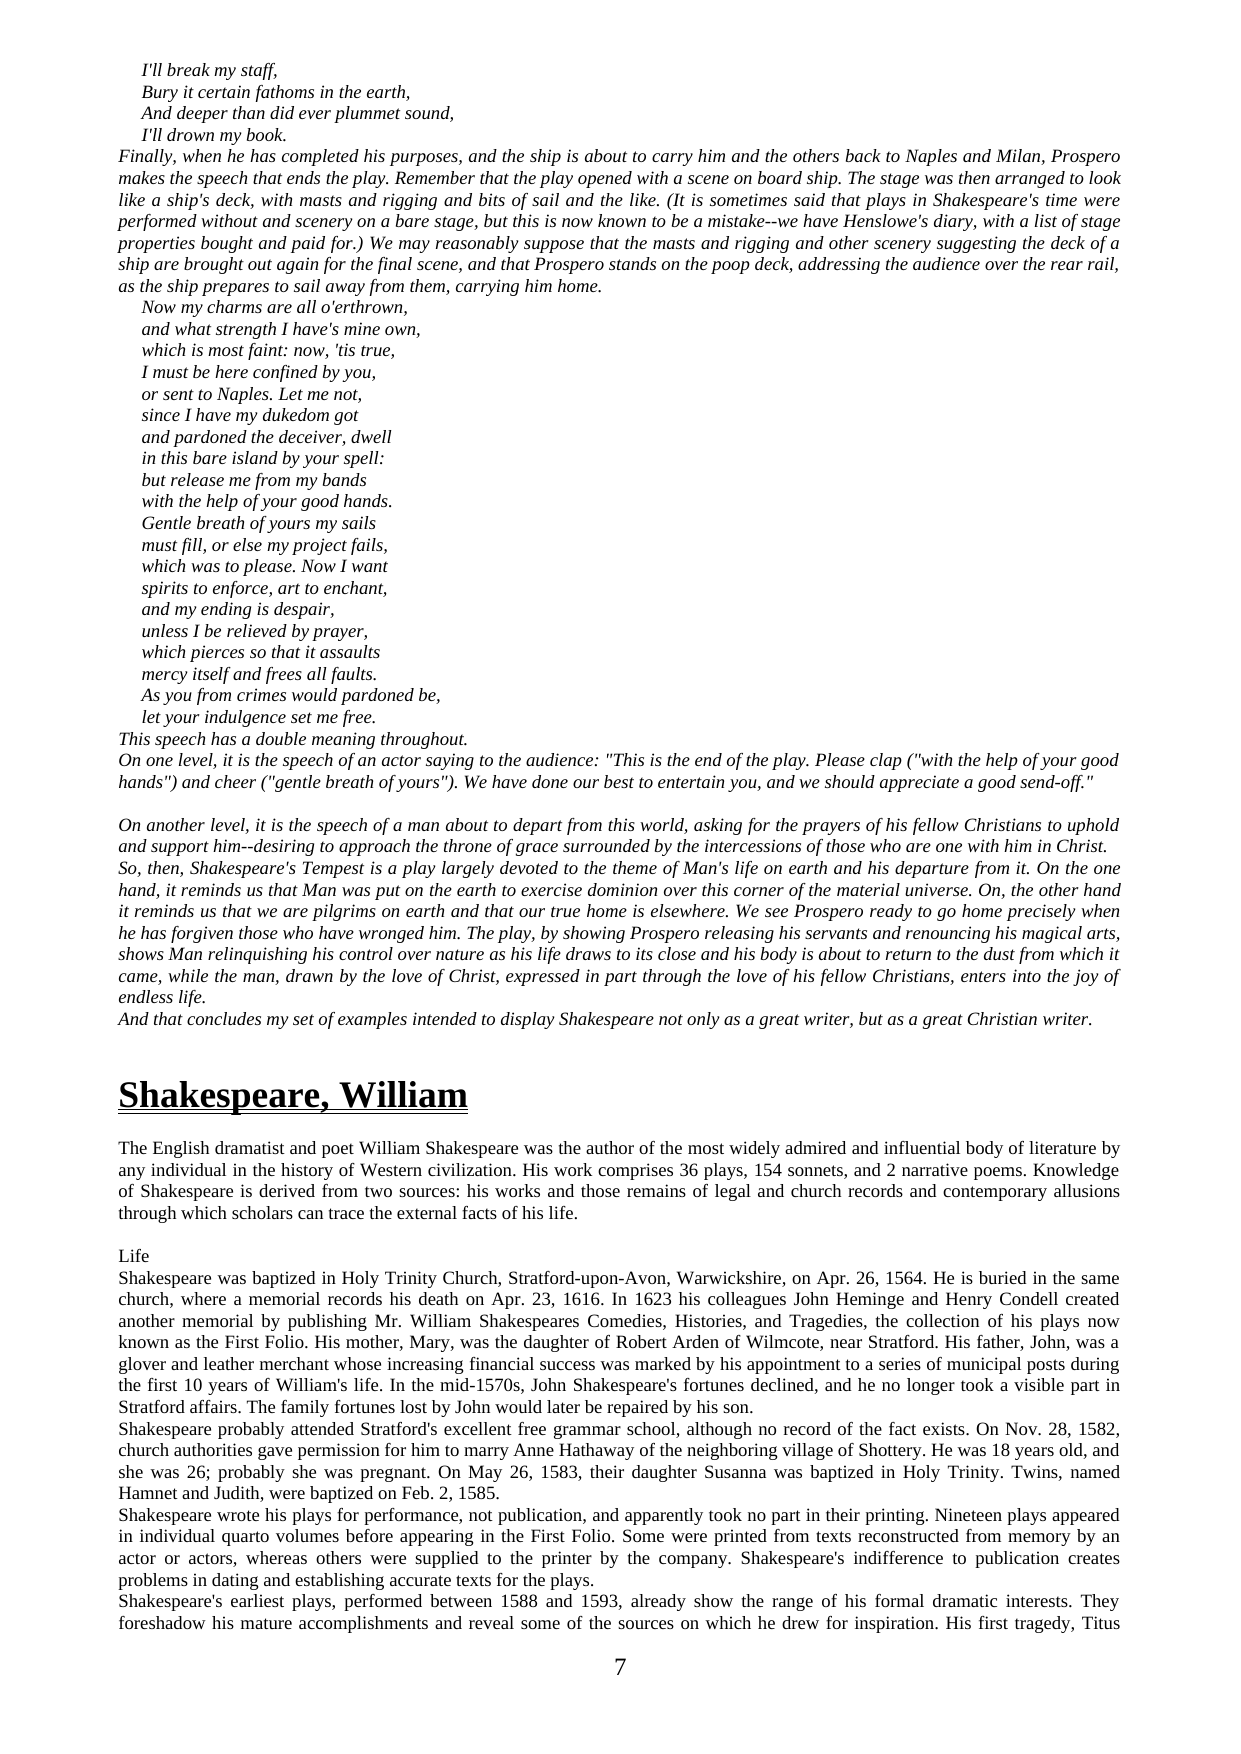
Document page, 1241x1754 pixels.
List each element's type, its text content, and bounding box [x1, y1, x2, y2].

text Shakespeare wrote his plays for performance, not publication, and apparently took no part in their printing. Nineteen plays appeared in individual quarto volumes before appearing in the First Folio. Some were printed from texts reconstructed from memory by an actor or actors, whereas others were supplied to the printer by the company. Shakespeare's indifference to publication creates problems in dating and establishing accurate texts for the plays. [118, 1504, 1122, 1590]
text On one level, it is the speech of an actor saying to the audience: "This is the end of the play. Please clap ("with the help of your good hands") and cheer ("gentle breath of yours"). We have done our best to entertain you, and we should appreciate a good send-off." [118, 749, 1122, 792]
text I must be here confined by you, [118, 361, 1122, 382]
text I'll break my staff, [118, 59, 1122, 81]
text Shakespeare was baptized in Holy Trinity Church, Stratford-upon-Avon, Warwickshire, on Apr. 26, 1564. He is buried in the same church, where a memorial records his death on Apr. 23, 1616. In 1623 his colleagues John Heminge and Henry Condell created another memorial by publishing Mr. William Shakespeares Comedies, Histories, and Tragedies, the collection of his plays now known as the First Folio. His mother, Mary, was the daughter of Robert Arden of Wilmcote, near Stratford. His father, John, was a glover and leather merchant whose increasing financial success was marked by his appointment to a series of municipal posts during the first 10 years of William's life. In the mid-1570s, John Shakespeare's fortunes declined, and he no longer took a visible part in Stratford affairs. The family fortunes lost by John would later be repaired by his son. [118, 1267, 1122, 1417]
text Life [118, 1245, 1122, 1267]
text Finally, when he has completed his purposes, and the ship is about to carry him and the others back to Naples and Milan, Prospero makes the speech that ends the play. Remember that the play opened with a scene on board ship. The stage was then arranged to look like a ship's deck, with masts and rigging and bits of sail and the like. (It is sometimes said that plays in Shakespeare's time were performed without and scenery on a bare stage, but this is now known to be a mistake--we have Henslowe's diary, with a list of stage properties bought and paid for.) We may reasonably suppose that the masts and rigging and other scenery suggesting the deck of a ship are brought out again for the final scene, and that Prospero stands on the poop deck, addressing the audience over the rear rail, as the ship prepares to sail away from them, carrying him home. [118, 145, 1122, 296]
text unless I be relieved by prayer, [118, 620, 1122, 641]
text or sent to Naples. Let me not, [118, 382, 1122, 404]
text and my ending is despair, [118, 598, 1122, 620]
text mercy itself and frees all faults. [118, 663, 1122, 684]
text and what strength I have's mine own, [118, 318, 1122, 339]
text since I have my dukedom got [118, 404, 1122, 426]
text Shakespeare, William [118, 1072, 1122, 1116]
text which pierces so that it assaults [118, 641, 1122, 663]
text And deeper than did ever plummet sound, [118, 102, 1122, 124]
text with the help of your good hands. [118, 490, 1122, 512]
text and pardoned the deceiver, dwell [118, 426, 1122, 447]
text spirits to enforce, art to enchant, [118, 577, 1122, 598]
text I'll drown my book. [118, 124, 1122, 145]
text but release me from my bands [118, 469, 1122, 490]
text which was to please. Now I want [118, 555, 1122, 577]
text On another level, it is the speech of a man about to depart from this world, asking for the prayers of his fellow Christians to uphold and support him--desiring to approach the throne of grace surrounded by the intercessions of those who are one with him in Christ. [118, 814, 1122, 857]
text Gentle breath of yours my sails [118, 512, 1122, 533]
text And that concludes my set of examples intended to display Shakespeare not only as a great writer, but as a great Christian writer. [118, 1008, 1122, 1029]
text must fill, or else my project fails, [118, 533, 1122, 555]
text Shakespeare probably attended Stratford's excellent free grammar school, although no record of the fact exists. On Nov. 28, 1582, church authorities gave permission for him to marry Anne Hathaway of the neighboring village of Shottery. He was 18 years old, and she was 26; probably she was pregnant. On May 26, 1583, their daughter Susanna was baptized in Holy Trinity. Twins, named Hamnet and Judith, were baptized on Feb. 2, 1585. [118, 1417, 1122, 1504]
text which is most faint: now, 'tis true, [118, 339, 1122, 361]
text This speech has a double meaning throughout. [118, 727, 1122, 749]
text Shakespeare's earliest plays, performed between 1588 and 1593, already show the range of his formal dramatic interests. They foreshadow his mature accomplishments and reveal some of the sources on which he drew for inspiration. His first tragedy, Titus [118, 1590, 1122, 1633]
text As you from crimes would pardoned be, [118, 684, 1122, 706]
text So, then, Shakespeare's Tempest is a play largely devoted to the theme of Man's life on earth and his departure from it. On the one hand, it reminds us that Man was put on the earth to exercise dominion over this corner of the material universe. On, the other hand it reminds us that we are pilgrims on earth and that our true home is elsewhere. We see Prospero ready to go home precisely when he has forgiven those who have wronged him. The play, by showing Prospero releasing his servants and renouncing his magical arts, shows Man relinquishing his control over nature as his life draws to its close and his body is about to return to the dust from which it came, while the man, drawn by the love of Christ, expressed in part through the love of his fellow Christians, enters into the joy of endless life. [118, 857, 1122, 1008]
text Now my charms are all o'erthrown, [118, 296, 1122, 318]
text in this bare island by your spell: [118, 447, 1122, 469]
text The English dramatist and poet William Shakespeare was the author of the most widely admired and influential body of literature by any individual in the history of Western civilization. His work comprises 36 plays, 154 sonnets, and 2 narrative poems. Knowledge of Shakespeare is derived from two sources: his works and those remains of legal and church records and contemporary allusions through which scholars can trace the external facts of his life. [118, 1137, 1122, 1223]
text let your indulgence set me free. [118, 706, 1122, 727]
text Bury it certain fathoms in the earth, [118, 81, 1122, 102]
